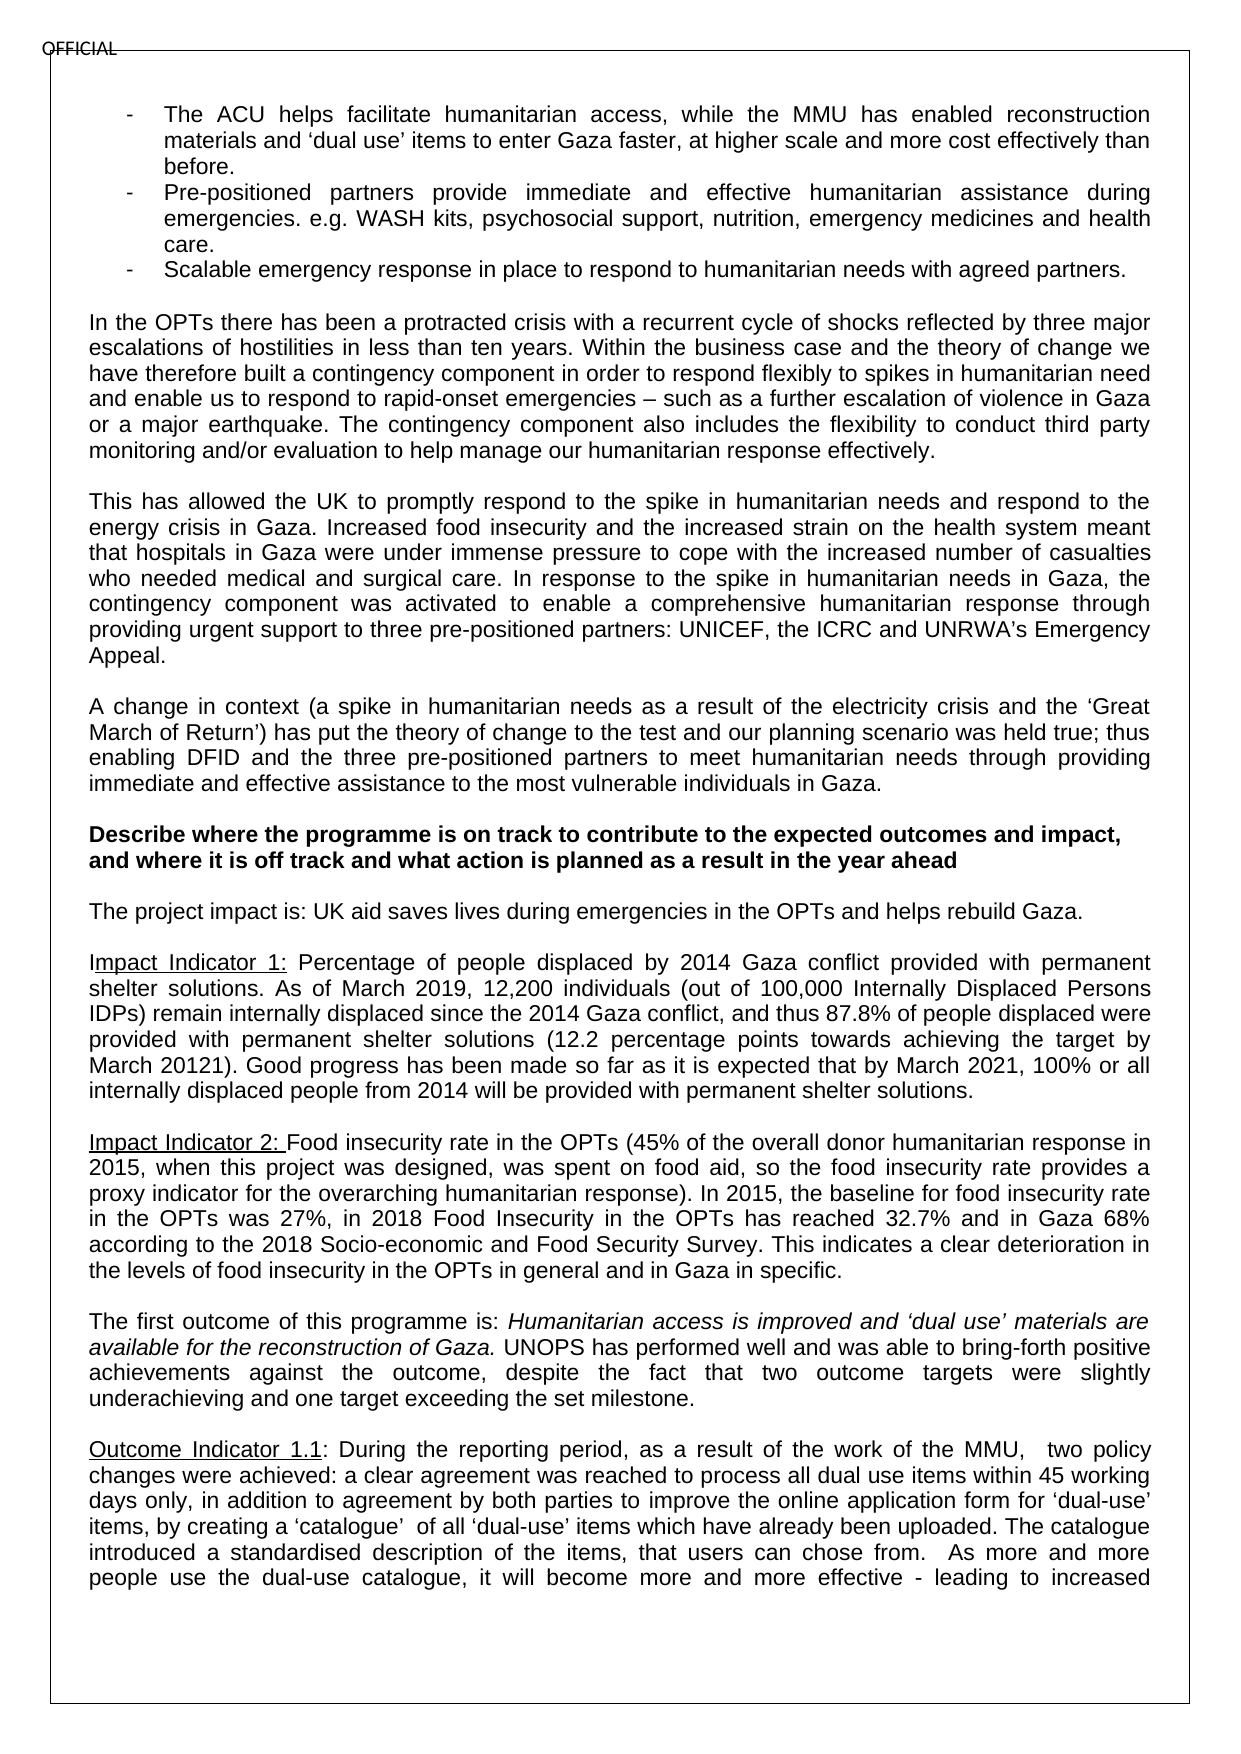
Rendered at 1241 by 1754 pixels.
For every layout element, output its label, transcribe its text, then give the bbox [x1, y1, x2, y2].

text The first outcome of this programme is: Humanitarian access is improved and ‘dual use’ materials are available for the reconstruction of Gaza. UNOPS has performed well and was able to bring-forth positive achievements against the outcome, despite the fact that two outcome targets were slightly underachieving and one target exceeding the set milestone. [89, 1309, 1152, 1411]
text This has allowed the UK to promptly respond to the spike in humanitarian needs and respond to the energy crisis in Gaza. Increased food insecurity and the increased strain on the health system meant that hospitals in Gaza were under immense pressure to cope with the increased number of casualties who needed medical and surgical care. In response to the spike in humanitarian needs in Gaza, the contingency component was activated to enable a comprehensive humanitarian response through providing urgent support to three pre-positioned partners: UNICEF, the ICRC and UNRWA’s Emergency Appeal. [89, 489, 1152, 668]
list Pre-positioned partners provide immediate and effective humanitarian assistance during emergencies. e.g. WASH kits, psychosocial support, nutrition, emergency medicines and health care. [126, 179, 1152, 257]
text A change in context (a spike in humanitarian needs as a result of the electricity crisis and the ‘Great March of Return’) has put the theory of change to the test and our planning scenario was held true; thus enabling DFID and the three pre-positioned partners to meet humanitarian needs through providing immediate and effective assistance to the most vulnerable individuals in Gaza. [89, 694, 1152, 796]
text The project impact is: UK aid saves lives during emergencies in the OPTs and helps rebuild Gaza. [89, 899, 1152, 924]
text In the OPTs there has been a protracted crisis with a recurrent cycle of shocks reflected by three major escalations of hostilities in less than ten years. Within the business case and the theory of change we have therefore built a contingency component in order to respond flexibly to spikes in humanitarian need and enable us to respond to rapid-onset emergencies – such as a further escalation of violence in Gaza or a major earthquake. The contingency component also includes the flexibility to conduct third party monitoring and/or evaluation to help manage our humanitarian response effectively. [89, 309, 1152, 463]
text Outcome Indicator 1.1: During the reporting period, as a result of the work of the MMU, two policy changes were achieved: a clear agreement was reached to process all dual use items within 45 working days only, in addition to agreement by both parties to improve the online application form for ‘dual-use’ items, by creating a ‘catalogue’ of all ‘dual-use’ items which have already been uploaded. The catalogue introduced a standardised description of the items, that users can chose from. As more and more people use the dual-use catalogue, it will become more and more effective - leading to increased [89, 1437, 1152, 1591]
list The ACU helps facilitate humanitarian access, while the MMU has enabled reconstruction materials and ‘dual use’ items to enter Gaza faster, at higher scale and more cost effectively than before. [126, 102, 1152, 179]
list Scalable emergency response in place to respond to humanitarian needs with agreed partners. [126, 257, 1152, 284]
text Impact Indicator 2: Food insecurity rate in the OPTs (45% of the overall donor humanitarian response in 2015, when this project was designed, was spent on food aid, so the food insecurity rate provides a proxy indicator for the overarching humanitarian response). In 2015, the baseline for food insecurity rate in the OPTs was 27%, in 2018 Food Insecurity in the OPTs has reached 32.7% and in Gaza 68% according to the 2018 Socio-economic and Food Security Survey. This indicates a clear deterioration in the levels of food insecurity in the OPTs in general and in Gaza in specific. [89, 1129, 1152, 1283]
text Impact Indicator 1: Percentage of people displaced by 2014 Gaza conflict provided with permanent shelter solutions. As of March 2019, 12,200 individuals (out of 100,000 Internally Displaced Persons IDPs) remain internally displaced since the 2014 Gaza conflict, and thus 87.8% of people displaced were provided with permanent shelter solutions (12.2 percentage points towards achieving the target by March 20121). Good progress has been made so far as it is expected that by March 2021, 100% or all internally displaced people from 2014 will be provided with permanent shelter solutions. [89, 950, 1152, 1104]
text Describe where the programme is on track to contribute to the expected outcomes and impact, and where it is off track and what action is planned as a result in the year ahead [89, 822, 1152, 873]
